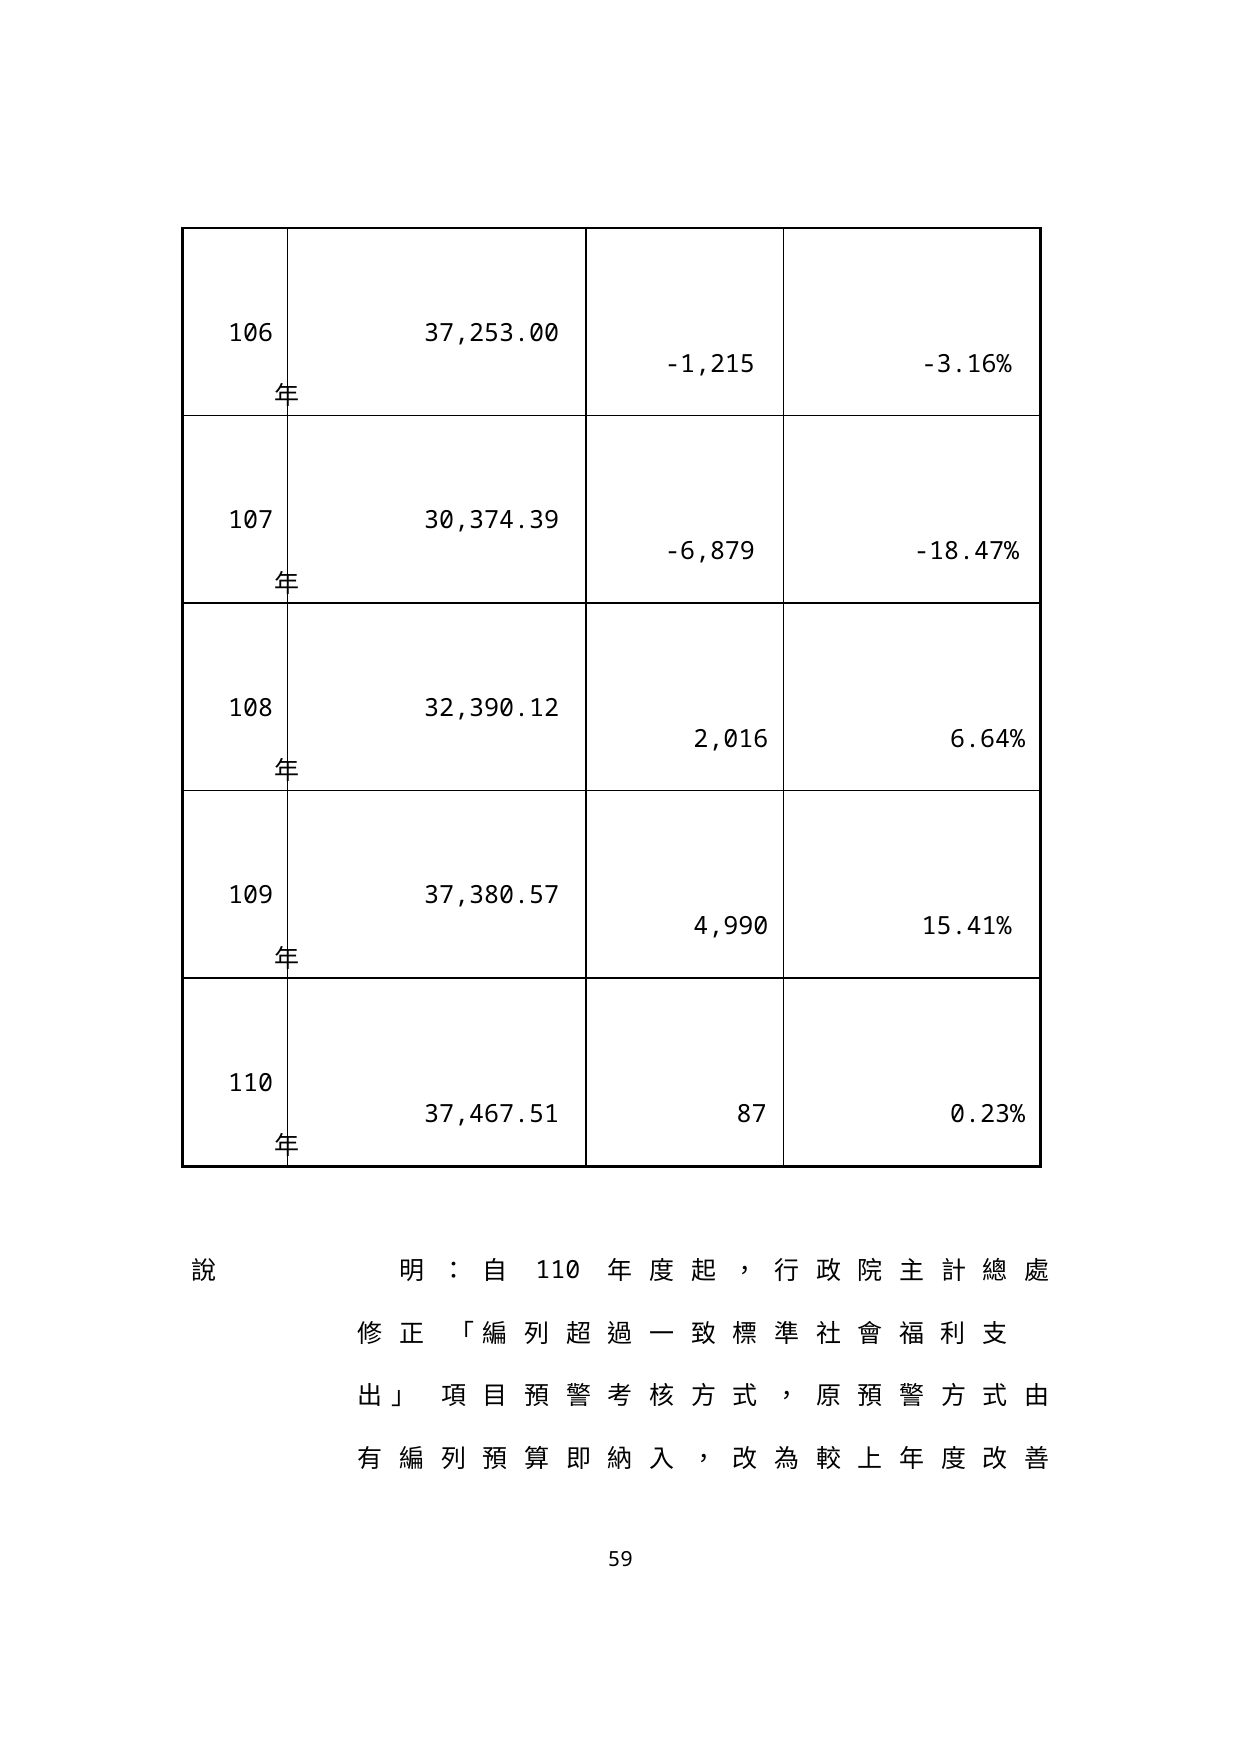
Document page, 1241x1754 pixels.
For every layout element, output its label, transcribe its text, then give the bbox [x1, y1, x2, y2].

table_cell -18.47% [784, 416, 1039, 602]
table_cell 108年 [184, 604, 287, 790]
table_cell 2,016 [587, 604, 783, 790]
table_cell 30,374.39 [288, 416, 585, 602]
table_cell 15.41% [784, 791, 1039, 977]
table_cell 6.64% [784, 604, 1039, 790]
table_cell 106年 [184, 229, 287, 415]
table_cell 32,390.12 [288, 604, 585, 790]
table_cell 4,990 [587, 791, 783, 977]
table_cell -1,215 [587, 229, 783, 415]
table_cell 37,253.00 [288, 229, 585, 415]
table_cell 110年 [184, 979, 287, 1165]
text 說 明：自110年度起，行政院主計總處修正「編列超過一致標準社會福利支出」項目預警考核方式，原預警方式由有編列預算即納入，改為較上年度改善 [183, 1227, 1058, 1477]
table_cell -3.16% [784, 229, 1039, 415]
table_cell 109年 [184, 791, 287, 977]
table_cell 0.23% [784, 979, 1039, 1165]
table_cell 87 [587, 979, 783, 1165]
table_cell 107年 [184, 416, 287, 602]
table_cell 37,380.57 [288, 791, 585, 977]
table_cell -6,879 [587, 416, 783, 602]
table_cell 37,467.51 [288, 979, 585, 1165]
